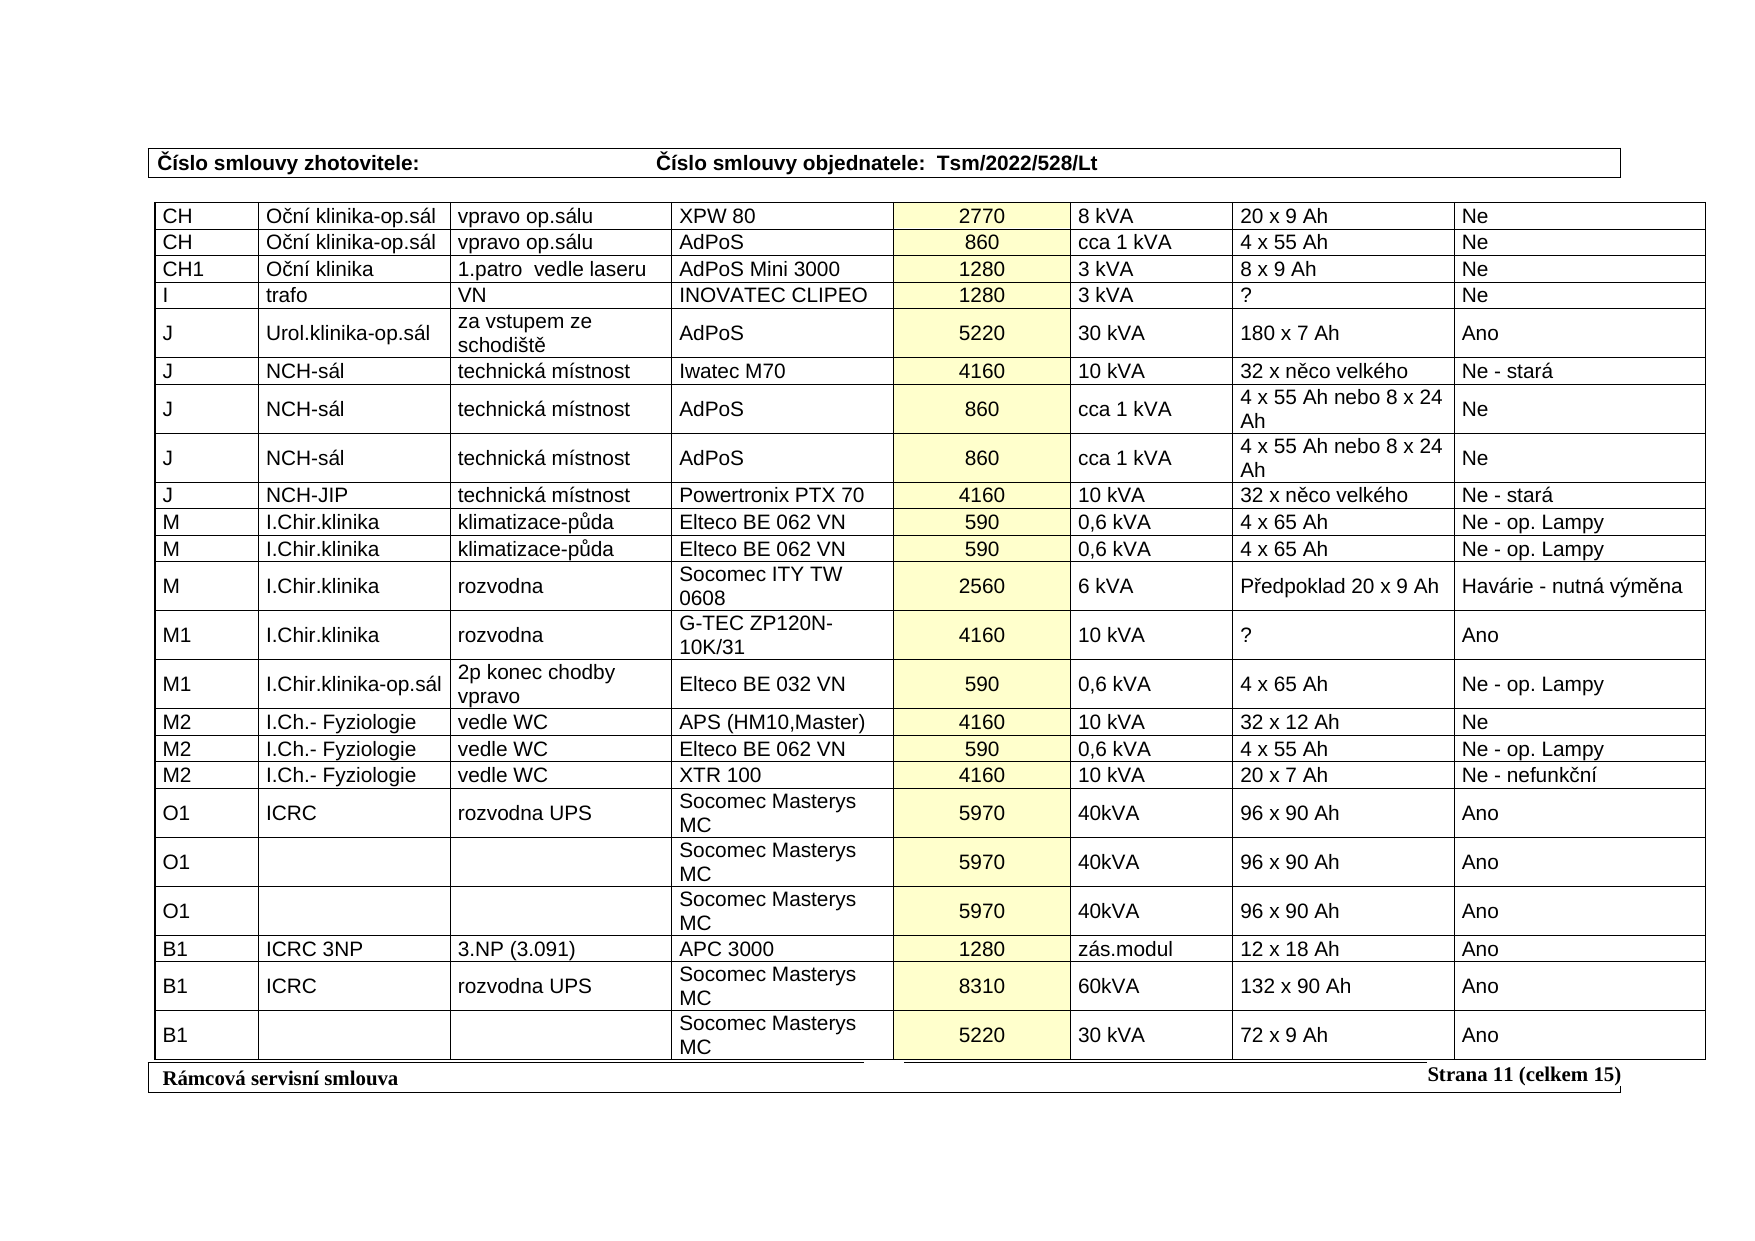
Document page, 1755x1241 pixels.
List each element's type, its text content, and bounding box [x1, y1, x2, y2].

table_cell Elteco BE 062 VN [672, 736, 893, 761]
table_cell 10 kVA [1071, 483, 1232, 508]
table_cell 96 x 90 Ah [1233, 838, 1454, 886]
table_cell ? [1233, 283, 1454, 308]
table_cell I [156, 283, 258, 308]
table_cell B1 [156, 962, 258, 1010]
table_cell Ne - op. Lampy [1455, 509, 1705, 535]
table_cell 40kVA [1071, 887, 1232, 935]
table_cell NCH-JIP [259, 483, 450, 508]
table_cell ICRC [259, 962, 450, 1010]
table_cell 5970 [894, 789, 1070, 837]
table_cell Ne [1455, 385, 1705, 433]
table_cell technická místnost [451, 385, 671, 433]
table_cell 4 x 55 Ah [1233, 736, 1454, 761]
table_cell NCH-sál [259, 434, 450, 482]
table_cell Iwatec M70 [672, 358, 893, 384]
table_cell Ne - op. Lampy [1455, 736, 1705, 761]
table_cell Urol.klinika-op.sál [259, 309, 450, 357]
table_cell cca 1 kVA [1071, 434, 1232, 482]
table_cell B1 [156, 1011, 258, 1059]
table_cell 860 [894, 230, 1070, 255]
table_cell J [156, 434, 258, 482]
table_cell NCH-sál [259, 358, 450, 384]
table_cell Socomec Masterys MC [672, 789, 893, 837]
table_cell 30 kVA [1071, 309, 1232, 357]
table_cell Ne [1455, 230, 1705, 255]
table_cell I.Chir.klinika [259, 562, 450, 610]
table_cell Ano [1455, 887, 1705, 935]
table_cell cca 1 kVA [1071, 385, 1232, 433]
table_cell Ne [1455, 256, 1705, 282]
table_cell 0,6 kVA [1071, 736, 1232, 761]
table_cell 8 kVA [1071, 203, 1232, 228]
table_cell [451, 1011, 671, 1059]
table_cell 10 kVA [1071, 709, 1232, 735]
table_cell Ano [1455, 789, 1705, 837]
table_cell Ano [1455, 962, 1705, 1010]
table_cell 4 x 65 Ah [1233, 509, 1454, 535]
table_cell Ne - stará [1455, 483, 1705, 508]
table_cell 2p konec chodby vpravo [451, 660, 671, 708]
table_cell Socomec Masterys MC [672, 1011, 893, 1059]
table_cell I.Ch.- Fyziologie [259, 762, 450, 788]
table_cell 590 [894, 736, 1070, 761]
table_cell 4160 [894, 762, 1070, 788]
table_cell I.Chir.klinika-op.sál [259, 660, 450, 708]
table_cell ICRC [259, 789, 450, 837]
table_cell B1 [156, 936, 258, 961]
table_cell AdPoS [672, 385, 893, 433]
table_cell M1 [156, 660, 258, 708]
table_cell 4160 [894, 358, 1070, 384]
table_cell trafo [259, 283, 450, 308]
table_cell O1 [156, 789, 258, 837]
table_cell APS (HM10,Master) [672, 709, 893, 735]
table_cell CH1 [156, 256, 258, 282]
table_cell 12 x 18 Ah [1233, 936, 1454, 961]
table_cell Ne - op. Lampy [1455, 536, 1705, 561]
table_cell 590 [894, 536, 1070, 561]
table_cell rozvodna UPS [451, 789, 671, 837]
table_cell 6 kVA [1071, 562, 1232, 610]
table_cell 32 x 12 Ah [1233, 709, 1454, 735]
table_cell Ne [1455, 203, 1705, 228]
table_cell J [156, 309, 258, 357]
table_cell 590 [894, 509, 1070, 535]
table_cell Elteco BE 062 VN [672, 509, 893, 535]
table_cell rozvodna UPS [451, 962, 671, 1010]
table_cell CH [156, 203, 258, 228]
table_cell Socomec Masterys MC [672, 838, 893, 886]
table_cell 3 kVA [1071, 283, 1232, 308]
table_cell 72 x 9 Ah [1233, 1011, 1454, 1059]
table_cell O1 [156, 838, 258, 886]
table_cell [259, 1011, 450, 1059]
table_cell technická místnost [451, 358, 671, 384]
table_cell Ne - nefunkční [1455, 762, 1705, 788]
table_cell VN [451, 283, 671, 308]
table_cell M [156, 536, 258, 561]
table_cell 2770 [894, 203, 1070, 228]
table_cell 590 [894, 660, 1070, 708]
table_cell 4 x 55 Ah nebo 8 x 24 Ah [1233, 434, 1454, 482]
table_cell vedle WC [451, 736, 671, 761]
table_cell Socomec ITY TW 0608 [672, 562, 893, 610]
table_cell 40kVA [1071, 789, 1232, 837]
table_cell 8 x 9 Ah [1233, 256, 1454, 282]
table_cell klimatizace-půda [451, 509, 671, 535]
table_cell Powertronix PTX 70 [672, 483, 893, 508]
table_cell za vstupem ze schodiště [451, 309, 671, 357]
table_cell M1 [156, 611, 258, 659]
table_cell 8310 [894, 962, 1070, 1010]
table_cell vedle WC [451, 762, 671, 788]
table_cell I.Chir.klinika [259, 509, 450, 535]
table_cell M [156, 509, 258, 535]
table_cell 32 x něco velkého [1233, 483, 1454, 508]
table_cell AdPoS [672, 309, 893, 357]
table_cell vpravo op.sálu [451, 230, 671, 255]
table_cell 1280 [894, 283, 1070, 308]
table_cell Ne - stará [1455, 358, 1705, 384]
table_cell 0,6 kVA [1071, 536, 1232, 561]
table_cell I.Ch.- Fyziologie [259, 709, 450, 735]
table_cell I.Chir.klinika [259, 611, 450, 659]
table_cell Ano [1455, 1011, 1705, 1059]
table_cell klimatizace-půda [451, 536, 671, 561]
table_cell 60kVA [1071, 962, 1232, 1010]
table_cell AdPoS [672, 230, 893, 255]
table_cell 1.patro vedle laseru [451, 256, 671, 282]
table_cell 4 x 55 Ah [1233, 230, 1454, 255]
table_cell [451, 838, 671, 886]
table_cell I.Ch.- Fyziologie [259, 736, 450, 761]
table_cell 4160 [894, 709, 1070, 735]
table_cell Ne [1455, 283, 1705, 308]
table_cell 0,6 kVA [1071, 509, 1232, 535]
table_cell XPW 80 [672, 203, 893, 228]
table_cell 5220 [894, 1011, 1070, 1059]
table_cell Ano [1455, 611, 1705, 659]
table_cell 4 x 65 Ah [1233, 660, 1454, 708]
table_cell 132 x 90 Ah [1233, 962, 1454, 1010]
table_cell 40kVA [1071, 838, 1232, 886]
table_cell rozvodna [451, 562, 671, 610]
table_cell 5970 [894, 838, 1070, 886]
table_cell [451, 887, 671, 935]
table_cell NCH-sál [259, 385, 450, 433]
table_cell 20 x 9 Ah [1233, 203, 1454, 228]
table_cell 860 [894, 385, 1070, 433]
table_cell M [156, 562, 258, 610]
table_cell M2 [156, 736, 258, 761]
table_cell 96 x 90 Ah [1233, 789, 1454, 837]
table_cell CH [156, 230, 258, 255]
table_cell Socomec Masterys MC [672, 887, 893, 935]
table_cell 10 kVA [1071, 358, 1232, 384]
table_cell J [156, 483, 258, 508]
table_cell 20 x 7 Ah [1233, 762, 1454, 788]
table_cell Ne [1455, 434, 1705, 482]
table_cell 4160 [894, 611, 1070, 659]
table_cell AdPoS [672, 434, 893, 482]
table_cell Socomec Masterys MC [672, 962, 893, 1010]
table_cell Elteco BE 062 VN [672, 536, 893, 561]
table_cell Předpoklad 20 x 9 Ah [1233, 562, 1454, 610]
table_cell 1280 [894, 936, 1070, 961]
table_cell J [156, 385, 258, 433]
table_cell 4 x 55 Ah nebo 8 x 24 Ah [1233, 385, 1454, 433]
table_cell vedle WC [451, 709, 671, 735]
table_cell APC 3000 [672, 936, 893, 961]
table_cell 5970 [894, 887, 1070, 935]
table_cell 1280 [894, 256, 1070, 282]
table_cell technická místnost [451, 434, 671, 482]
table_cell 860 [894, 434, 1070, 482]
table_cell Havárie - nutná výměna [1455, 562, 1705, 610]
table_cell Elteco BE 032 VN [672, 660, 893, 708]
table_cell 96 x 90 Ah [1233, 887, 1454, 935]
table_cell Oční klinika-op.sál [259, 230, 450, 255]
table_cell AdPoS Mini 3000 [672, 256, 893, 282]
table_cell 3 kVA [1071, 256, 1232, 282]
table_cell Oční klinika [259, 256, 450, 282]
table_cell O1 [156, 887, 258, 935]
table_cell 0,6 kVA [1071, 660, 1232, 708]
table_cell 30 kVA [1071, 1011, 1232, 1059]
table_cell ICRC 3NP [259, 936, 450, 961]
table_cell zás.modul [1071, 936, 1232, 961]
table_cell 32 x něco velkého [1233, 358, 1454, 384]
table_cell Ne [1455, 709, 1705, 735]
table_cell Ne - op. Lampy [1455, 660, 1705, 708]
table_cell 5220 [894, 309, 1070, 357]
table_cell J [156, 358, 258, 384]
table_cell Ano [1455, 936, 1705, 961]
table_cell M2 [156, 762, 258, 788]
table_cell XTR 100 [672, 762, 893, 788]
table_cell INOVATEC CLIPEO [672, 283, 893, 308]
table_cell cca 1 kVA [1071, 230, 1232, 255]
table_cell rozvodna [451, 611, 671, 659]
table_cell 2560 [894, 562, 1070, 610]
table_cell Oční klinika-op.sál [259, 203, 450, 228]
table_cell 10 kVA [1071, 762, 1232, 788]
table_cell 4160 [894, 483, 1070, 508]
table_cell G-TEC ZP120N-10K/31 [672, 611, 893, 659]
table_cell [259, 838, 450, 886]
table_cell I.Chir.klinika [259, 536, 450, 561]
table_cell 4 x 65 Ah [1233, 536, 1454, 561]
table_cell Ano [1455, 838, 1705, 886]
table_cell ? [1233, 611, 1454, 659]
table_cell technická místnost [451, 483, 671, 508]
table_cell Ano [1455, 309, 1705, 357]
table_cell 3.NP (3.091) [451, 936, 671, 961]
table_cell M2 [156, 709, 258, 735]
table_cell vpravo op.sálu [451, 203, 671, 228]
table_cell [259, 887, 450, 935]
table_cell 10 kVA [1071, 611, 1232, 659]
table_cell 180 x 7 Ah [1233, 309, 1454, 357]
